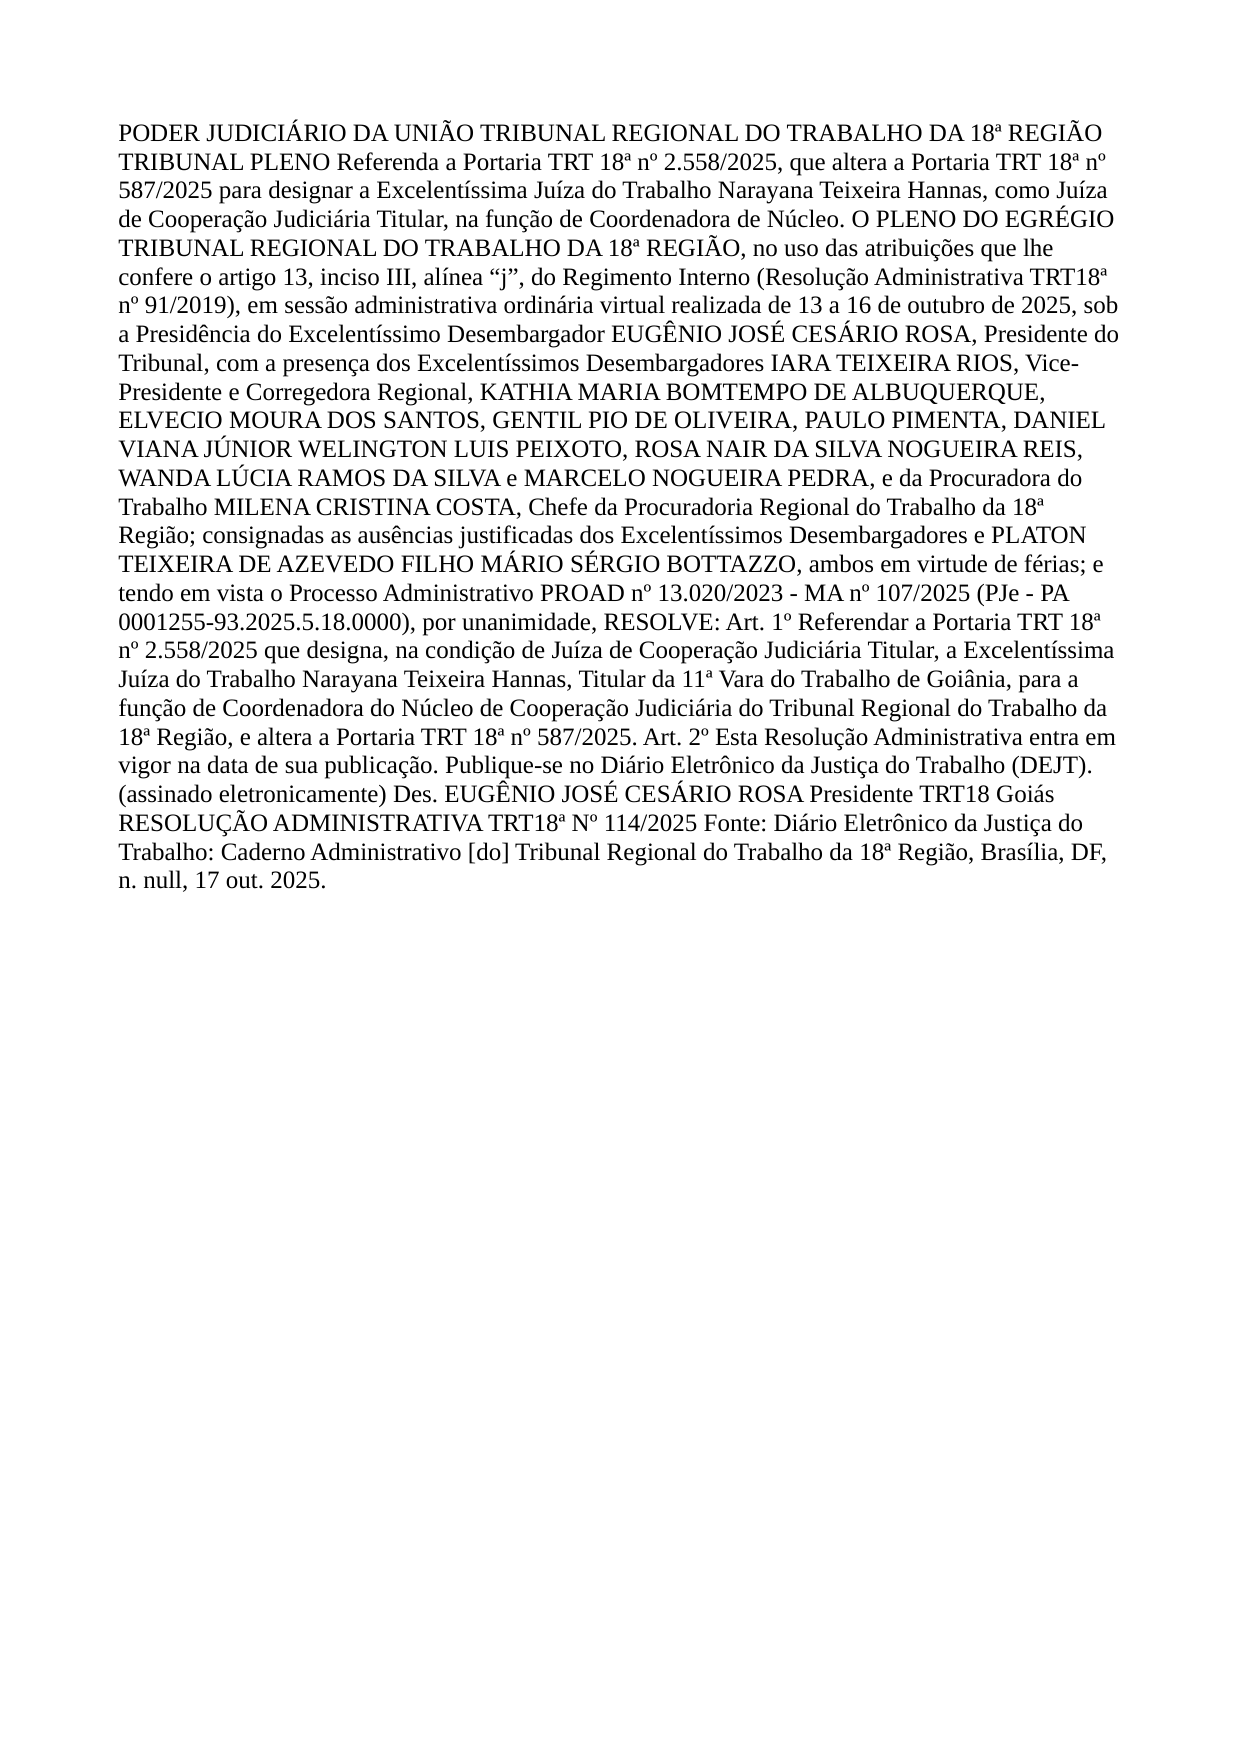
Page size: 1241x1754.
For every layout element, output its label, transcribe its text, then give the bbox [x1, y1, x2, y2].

text PODER JUDICIÁRIO DA UNIÃO TRIBUNAL REGIONAL DO TRABALHO DA 18ª REGIÃO TRIBUNAL PLENO Referenda a Portaria TRT 18ª nº 2.558/2025, que altera a Portaria TRT 18ª nº 587/2025 para designar a Excelentíssima Juíza do Trabalho Narayana Teixeira Hannas, como Juíza de Cooperação Judiciária Titular, na função de Coordenadora de Núcleo. O PLENO DO EGRÉGIO TRIBUNAL REGIONAL DO TRABALHO DA 18ª REGIÃO, no uso das atribuições que lhe confere o artigo 13, inciso III, alínea “j”, do Regimento Interno (Resolução Administrativa TRT18ª nº 91/2019), em sessão administrativa ordinária virtual realizada de 13 a 16 de outubro de 2025, sob a Presidência do Excelentíssimo Desembargador EUGÊNIO JOSÉ CESÁRIO ROSA, Presidente do Tribunal, com a presença dos Excelentíssimos Desembargadores IARA TEIXEIRA RIOS, Vice-Presidente e Corregedora Regional, KATHIA MARIA BOMTEMPO DE ALBUQUERQUE, ELVECIO MOURA DOS SANTOS, GENTIL PIO DE OLIVEIRA, PAULO PIMENTA, DANIEL VIANA JÚNIOR WELINGTON LUIS PEIXOTO, ROSA NAIR DA SILVA NOGUEIRA REIS, WANDA LÚCIA RAMOS DA SILVA e MARCELO NOGUEIRA PEDRA, e da Procuradora do Trabalho MILENA CRISTINA COSTA, Chefe da Procuradoria Regional do Trabalho da 18ª Região; consignadas as ausências justificadas dos Excelentíssimos Desembargadores e PLATON TEIXEIRA DE AZEVEDO FILHO MÁRIO SÉRGIO BOTTAZZO, ambos em virtude de férias; e tendo em vista o Processo Administrativo PROAD nº 13.020/2023 - MA nº 107/2025 (PJe - PA 0001255-93.2025.5.18.0000), por unanimidade, RESOLVE: Art. 1º Referendar a Portaria TRT 18ª nº 2.558/2025 que designa, na condição de Juíza de Cooperação Judiciária Titular, a Excelentíssima Juíza do Trabalho Narayana Teixeira Hannas, Titular da 11ª Vara do Trabalho de Goiânia, para a função de Coordenadora do Núcleo de Cooperação Judiciária do Tribunal Regional do Trabalho da 18ª Região, e altera a Portaria TRT 18ª nº 587/2025. Art. 2º Esta Resolução Administrativa entra em vigor na data de sua publicação. Publique-se no Diário Eletrônico da Justiça do Trabalho (DEJT). (assinado eletronicamente) Des. EUGÊNIO JOSÉ CESÁRIO ROSA Presidente TRT18 Goiás RESOLUÇÃO ADMINISTRATIVA TRT18ª Nº 114/2025 Fonte: Diário Eletrônico da Justiça do Trabalho: Caderno Administrativo [do] Tribunal Regional do Trabalho da 18ª Região, Brasília, DF, n. null, 17 out. 2025. [118, 118, 1122, 894]
